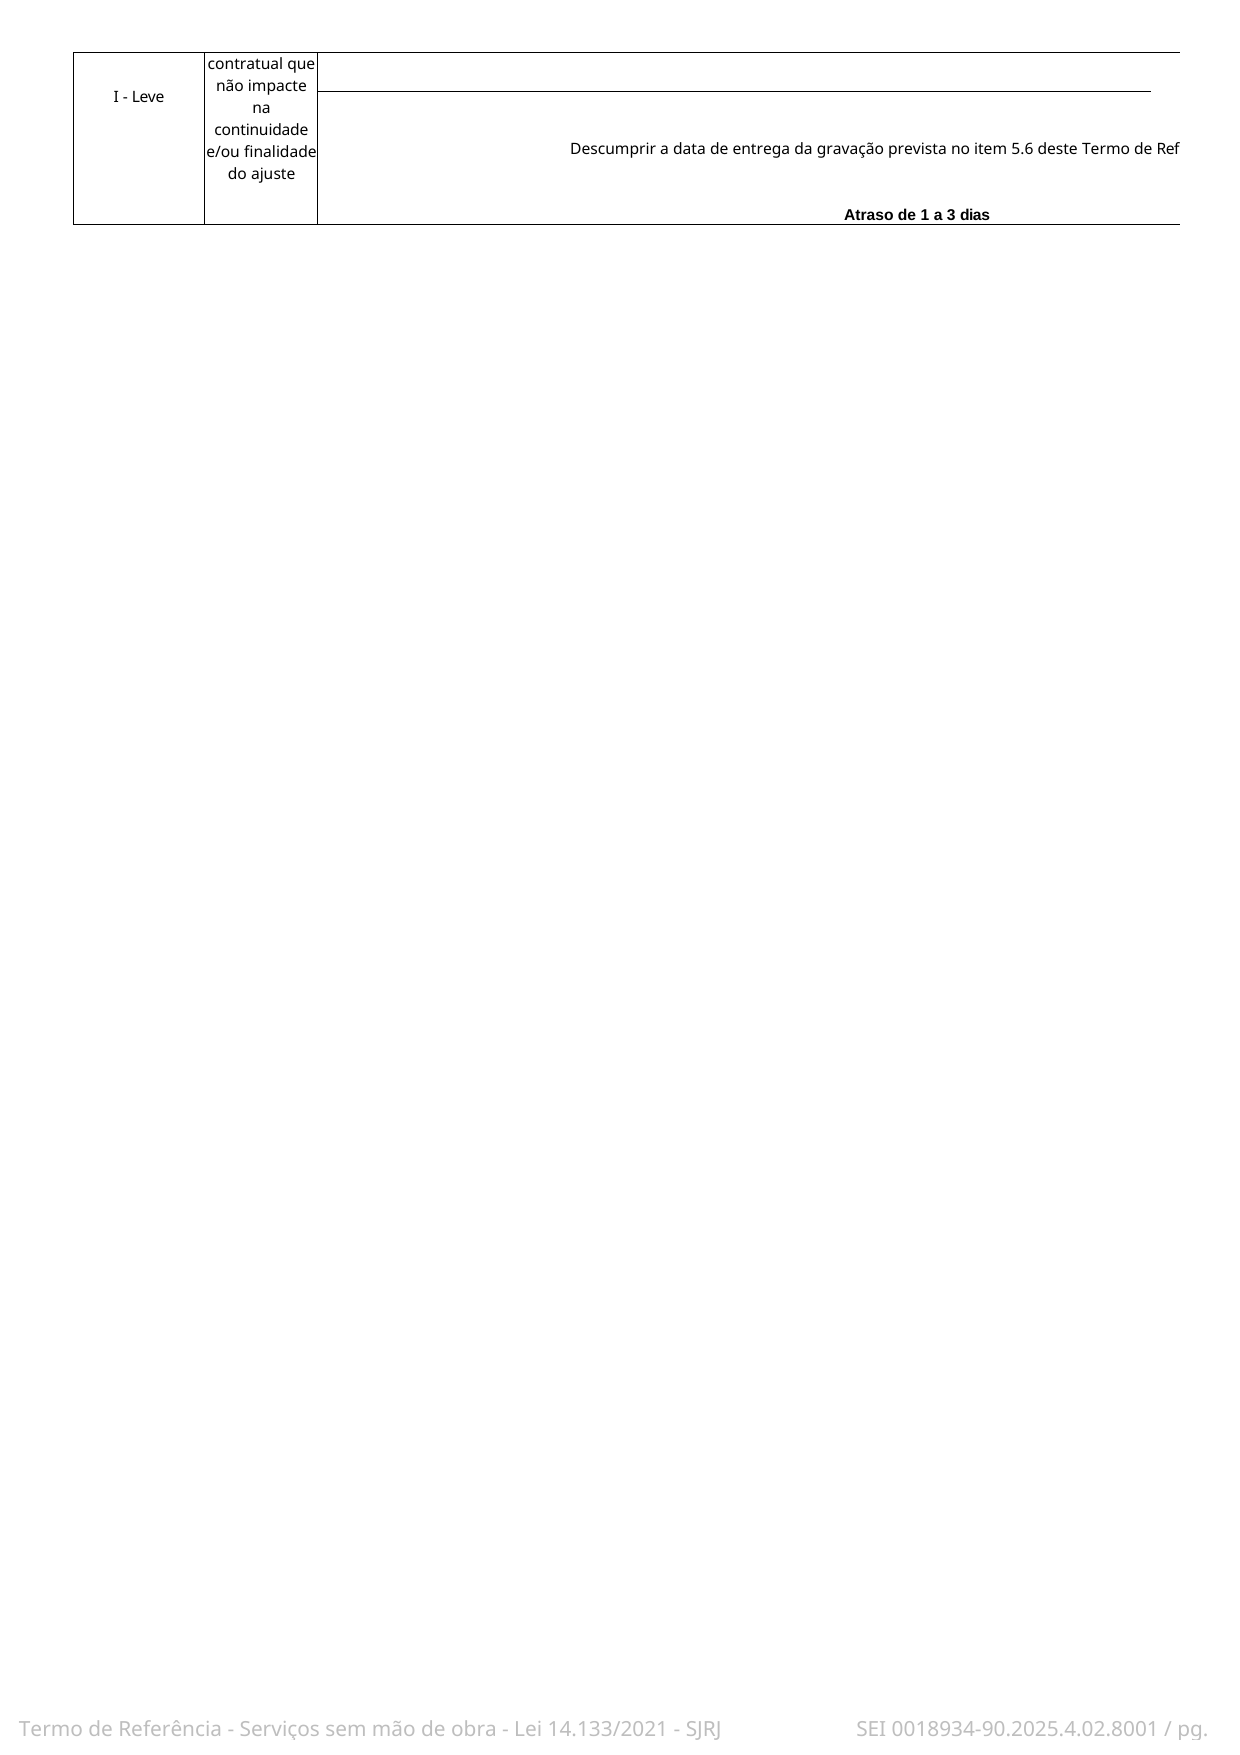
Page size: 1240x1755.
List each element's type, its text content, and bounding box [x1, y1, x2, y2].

table_cell I - Leve [74, 53, 204, 224]
table_cell contratual que não impacte na continuidade e/ou finalidade do ajuste [205, 53, 317, 224]
table_cell Descumprir a data de entrega da gravação prevista no item 5.6 deste Termo de Ref Atraso de 1 a 3 dias [318, 53, 1180, 224]
